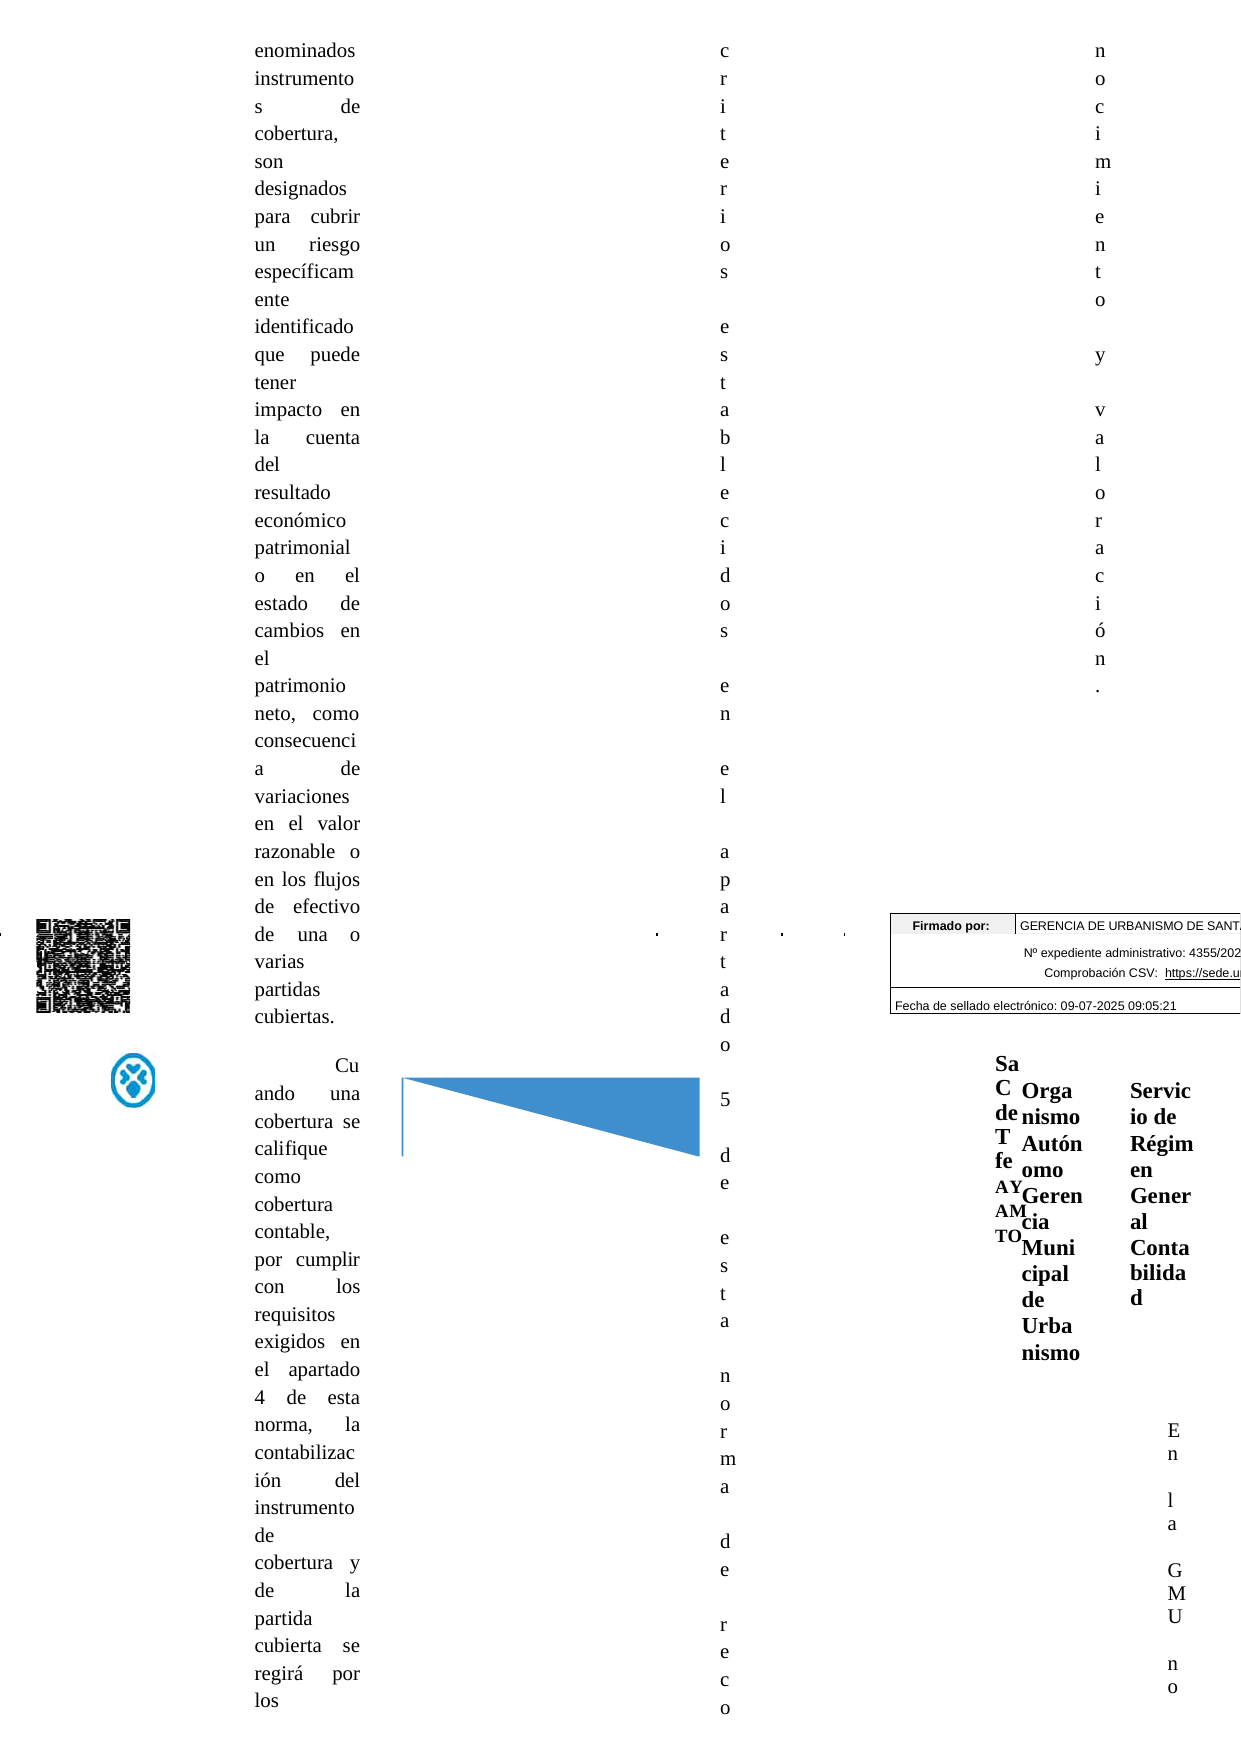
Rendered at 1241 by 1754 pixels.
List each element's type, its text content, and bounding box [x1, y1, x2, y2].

table_header GERENCIA DE URBANISMO DE SANTA CRUZ DE TENERIFE [1016, 914, 1240, 933]
table_cell Fecha de sellado electrónico: 09-07-2025 09:05:21 - 13/18 - Fecha de emisión de esta copia: 30-09-2025 11:17:37 [891, 988, 1240, 1013]
table_cell Nº expediente administrativo: 4355/2025 Código Seguro de Verificación (CSV): F7F5F6D0FA3D0EF11E9BF610498BCA9C Comprobación CSV: https://sede.urbanismosantacruz.es/home/validador/F7F5F6D0FA3D0EF11E9BF610498BCA9C [1015, 934, 1240, 987]
text Santa Cruz de Tenerife AYUNTAMIENTO [995, 1052, 1009, 1129]
table_header Firmado por: [891, 914, 1015, 933]
text Santa Cruz de Tenerife AYUNTAMIENTO [995, 1130, 1009, 1247]
text Contabilidad [1130, 1235, 1190, 1311]
text Servicio de Régimen General [1130, 1078, 1194, 1235]
text Organismo Autónomo Gerencia Municipal de Urbanismo [1021, 1078, 1084, 1365]
text Mediante una operación de cobertura, uno o varios instrumentos financieros denominados instrumentos de cobertura, son designados para cubrir un riesgo específicamente identificado que puede tener impacto en la cuenta del resultado económico patrimonial o en el estado de cambios en el patrimonio neto, como consecuencia de variaciones en el valor razonable o en los flujos de efectivo de una o varias partidas cubiertas. [254, 36, 360, 1029]
text Cuando una cobertura se califique como cobertura contable, por cumplir con los requisitos exigidos en el apartado 4 de esta norma, la contabilización del instrumento de cobertura y de la partida cubierta se regirá por los criterios establecidos en el apartado 5 de esta norma de reconocimiento y valoración. [254, 1051, 360, 1713]
table_cell [891, 934, 1015, 987]
